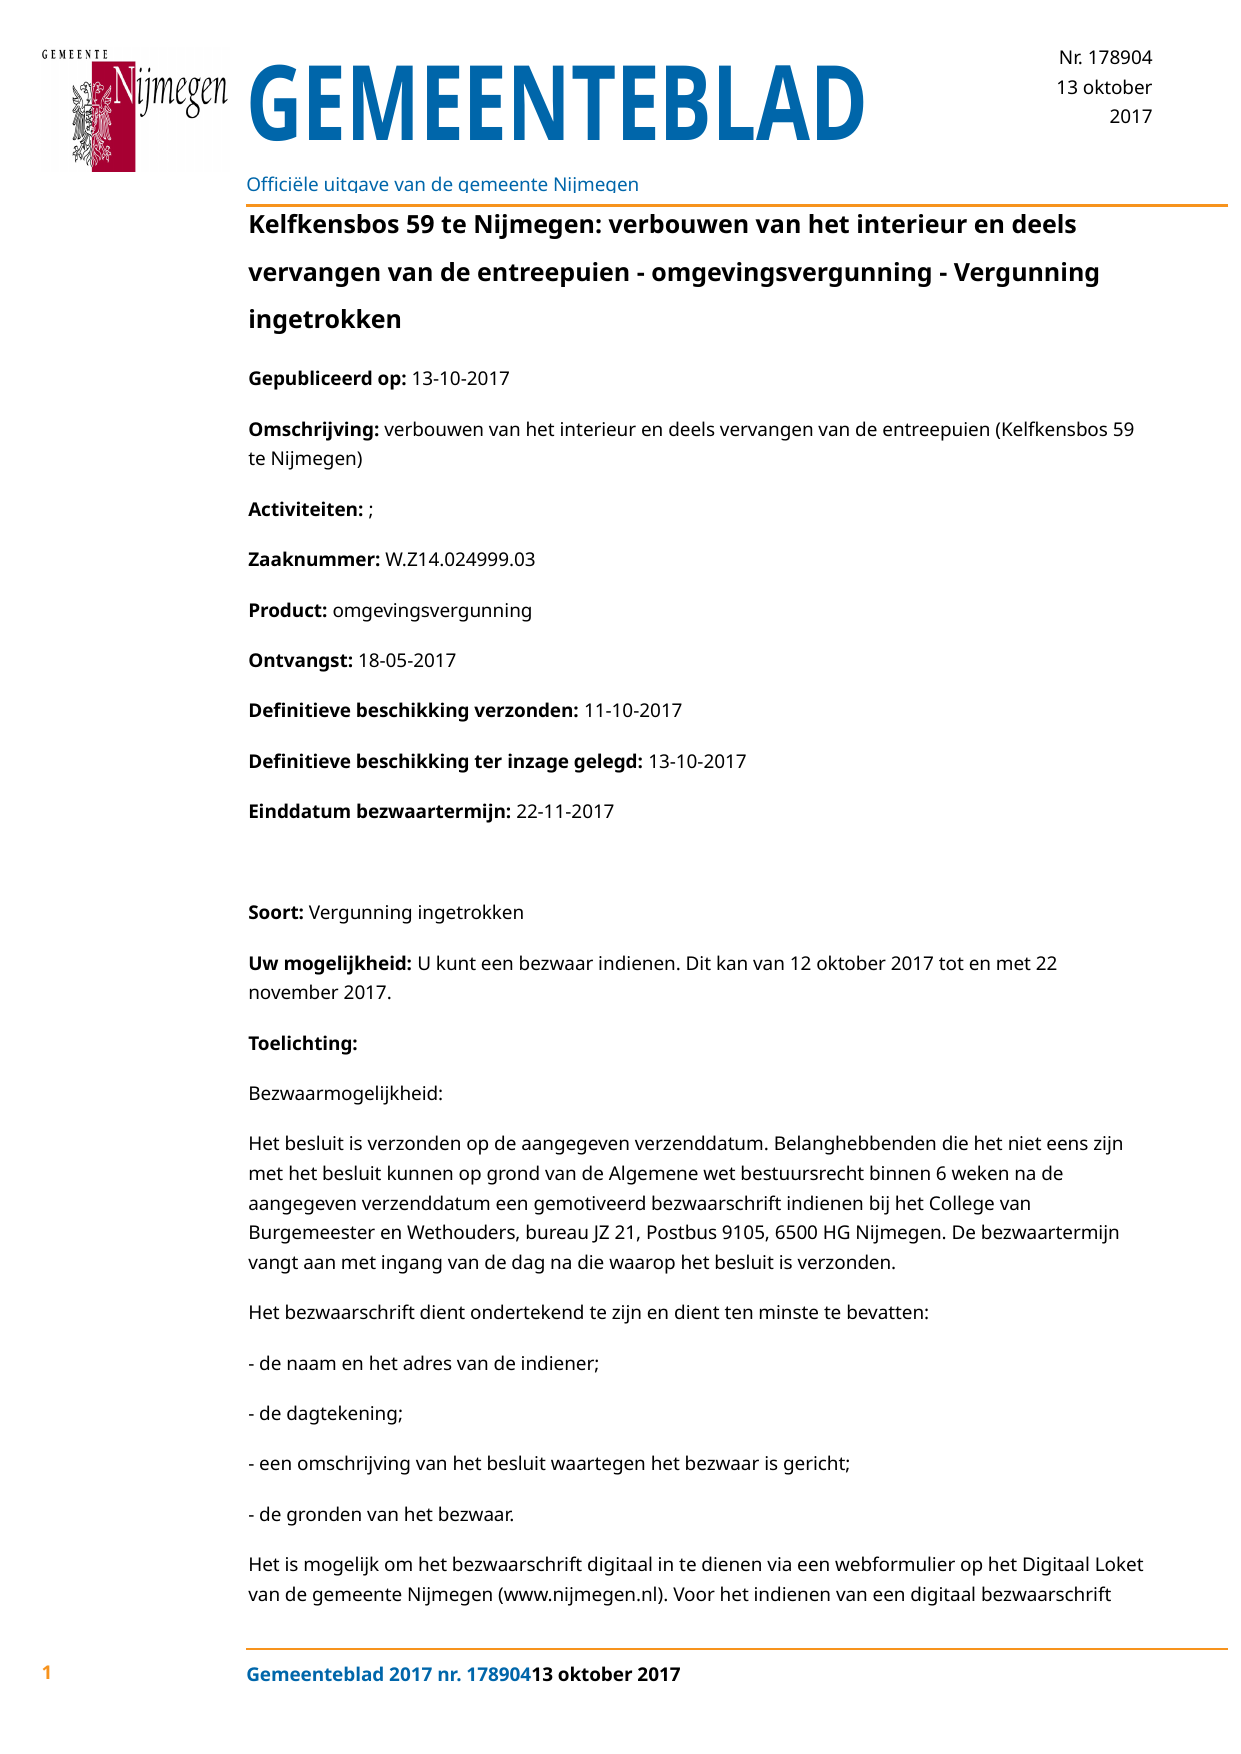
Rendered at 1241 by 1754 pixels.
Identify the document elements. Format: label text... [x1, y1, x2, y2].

picture [41, 47, 231, 172]
text - de gronden van het bezwaar. [248, 1501, 1152, 1527]
text Omschrijving: verbouwen van het interieur en deels vervangen van de entreepuien (Kelfkensbos 59 te Nijmegen) [248, 416, 1152, 471]
text - de dagtekening; [248, 1400, 1152, 1426]
text Soort: Vergunning ingetrokken [248, 899, 1152, 925]
text Het bezwaarschrift dient ondertekend te zijn en dient ten minste te bevatten: [248, 1299, 1152, 1325]
text Bezwaarmogelijkheid: [248, 1080, 1152, 1106]
text Toelichting: [248, 1030, 1152, 1055]
text Het besluit is verzonden op de aangegeven verzenddatum. Belanghebbenden die het niet eens zijn met het besluit kunnen op grond van de Algemene wet bestuursrecht binnen 6 weken na de aangegeven verzenddatum een gemotiveerd bezwaarschrift indienen bij het College van Burgemeester en Wethouders, bureau JZ 21, Postbus 9105, 6500 HG Nijmegen. De bezwaartermijn vangt aan met ingang van de dag na die waarop het besluit is verzonden. [248, 1131, 1152, 1274]
text Uw mogelijkheid: U kunt een bezwaar indienen. Dit kan van 12 oktober 2017 tot en met 22 november 2017. [248, 950, 1152, 1005]
text - een omschrijving van het besluit waartegen het bezwaar is gericht; [248, 1451, 1152, 1476]
text Product: omgevingsvergunning [248, 597, 1152, 622]
text Het is mogelijk om het bezwaarschrift digitaal in te dienen via een webformulier op het Digitaal Loket van de gemeente Nijmegen (www.nijmegen.nl). Voor het indienen van een digitaal bezwaarschrift [248, 1551, 1152, 1607]
text Definitieve beschikking verzonden: 11-10-2017 [248, 698, 1152, 723]
text Gepubliceerd op: 13-10-2017 [248, 366, 1152, 391]
text Einddatum bezwaartermijn: 22-11-2017 [248, 798, 1152, 824]
text Ontvangst: 18-05-2017 [248, 647, 1152, 673]
text Activiteiten: ; [248, 496, 1152, 522]
text - de naam en het adres van de indiener; [248, 1350, 1152, 1375]
text Definitieve beschikking ter inzage gelegd: 13-10-2017 [248, 748, 1152, 774]
text Kelfkensbos 59 te Nijmegen: verbouwen van het interieur en deels vervangen van de entreepuien - omgevingsvergunning - Vergunning ingetrokken [248, 207, 1152, 336]
text Zaaknummer: W.Z14.024999.03 [248, 546, 1152, 572]
